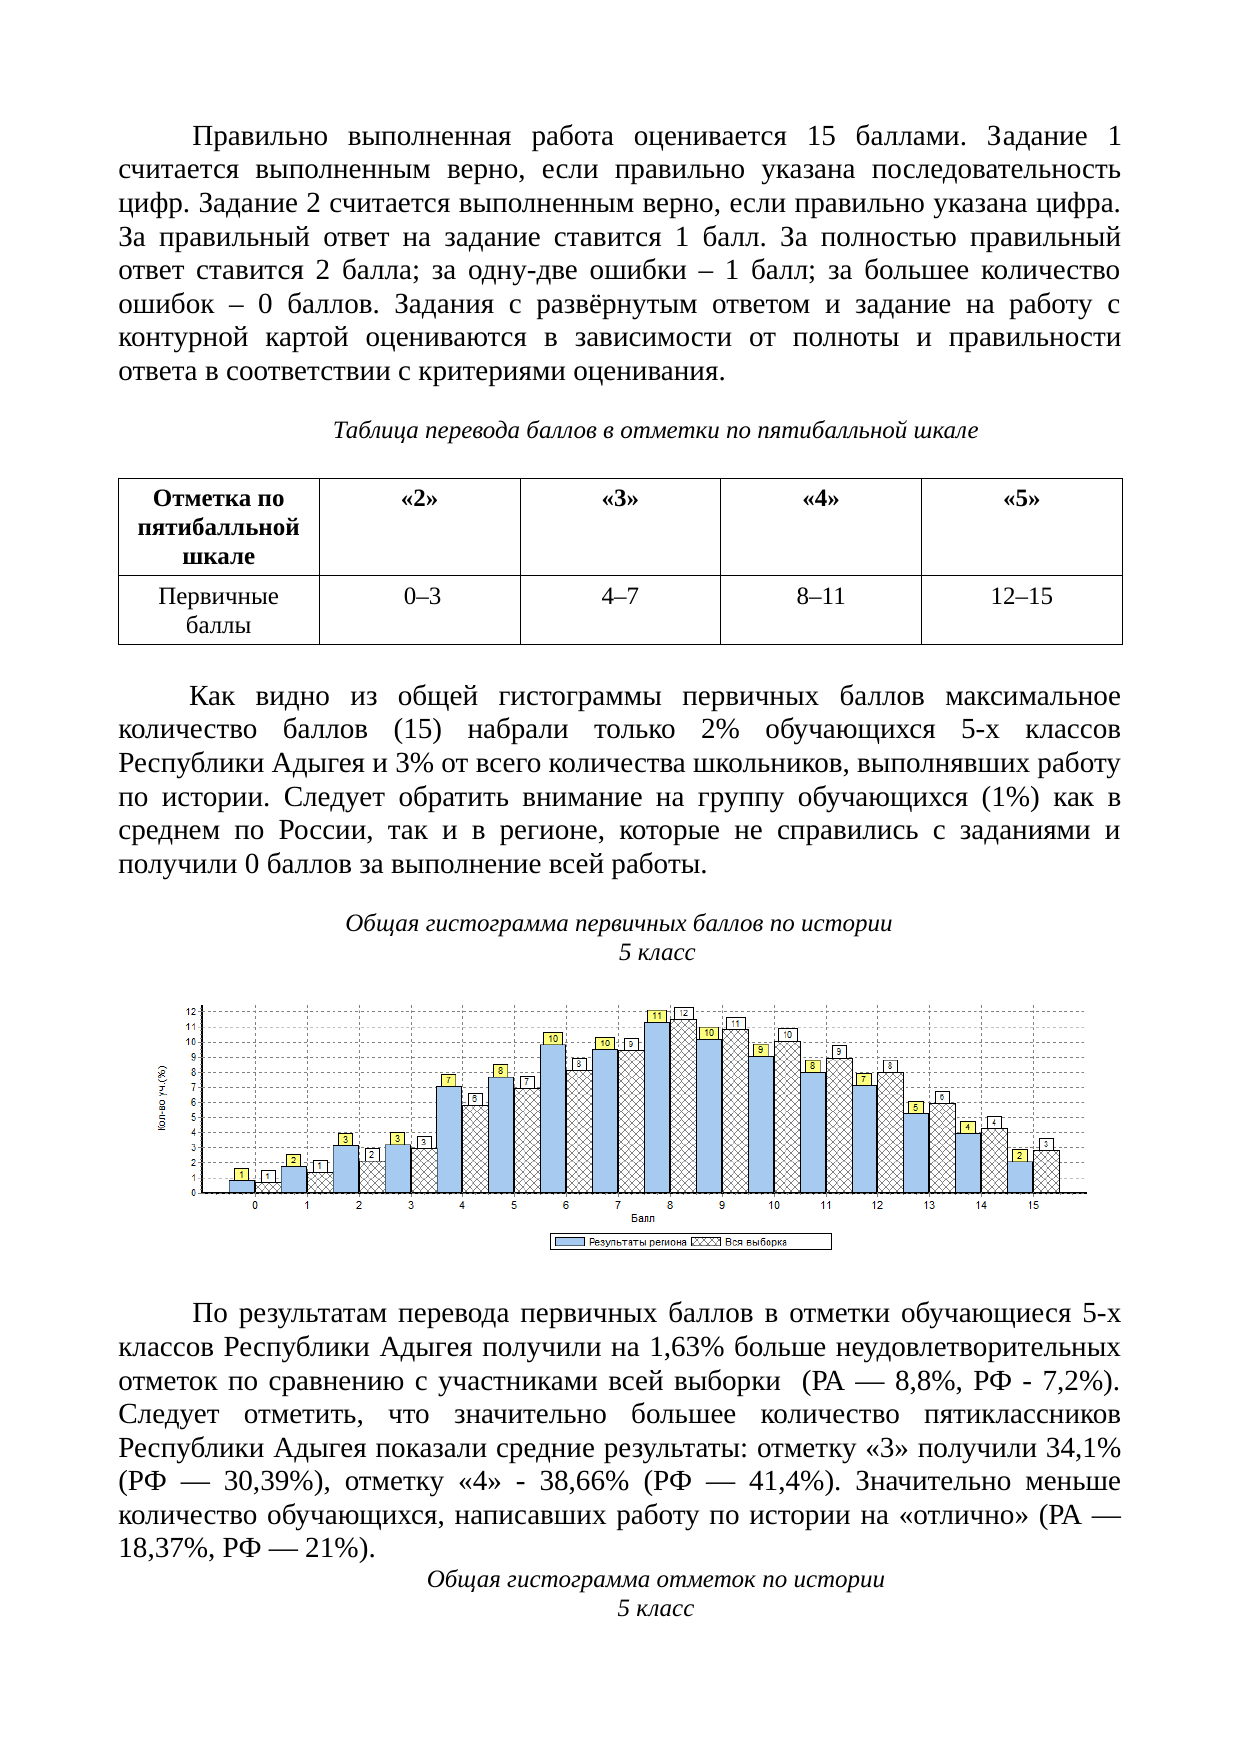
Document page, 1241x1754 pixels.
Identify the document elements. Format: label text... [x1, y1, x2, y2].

text Как видно из общей гистограммы первичных баллов максимальное количество баллов (15) набрали только 2% обучающихся 5-х классов Республики Адыгея и 3% от всего количества школьников, выполнявших работу по истории. Следует обратить внимание на группу обучающихся (1%) как в среднем по России, так и в регионе, которые не справились с заданиями и получили 0 баллов за выполнение всей работы. [118, 678, 1122, 879]
text Общая гистограмма первичных баллов по истории [118, 908, 1122, 937]
table_cell 0–3 [320, 576, 520, 644]
table_header «4» [721, 479, 921, 575]
table_cell 4–7 [521, 576, 720, 644]
text Таблица перевода баллов в отметки по пятибалльной шкале [118, 415, 1122, 444]
table_header «3» [521, 479, 720, 575]
text 5 класс [118, 937, 1122, 966]
table_cell 8–11 [721, 576, 921, 644]
text 5 класс [118, 1593, 1122, 1621]
table_header «2» [320, 479, 520, 575]
table_cell Первичные баллы [119, 576, 319, 644]
table_header «5» [922, 479, 1122, 575]
text Общая гистограмма отметок по истории [118, 1564, 1122, 1593]
text Правильно выполненная работа оценивается 15 баллами. Задание 1 считается выполненным верно, если правильно указана последовательность цифр. Задание 2 считается выполненным верно, если правильно указана цифра. За правильный ответ на задание ставится 1 балл. За полностью правильный ответ ставится 2 балла; за одну-две ошибки – 1 балл; за большее количество ошибок – 0 баллов. Задания с развёрнутым ответом и задание на работу с контурной картой оцениваются в зависимости от полноты и правильности ответа в соответствии с критериями оценивания. [118, 118, 1122, 386]
table_cell 12–15 [922, 576, 1122, 644]
text По результатам перевода первичных баллов в отметки обучающиеся 5-х классов Республики Адыгея получили на 1,63% больше неудовлетворительных отметок по сравнению с участниками всей выборки (РА — 8,8%, РФ - 7,2%). Следует отметить, что значительно большее количество пятиклассников Республики Адыгея показали средние результаты: отметку «3» получили 34,1% (РФ — 30,39%), отметку «4» - 38,66% (РФ — 41,4%). Значительно меньше количество обучающихся, написавших работу по истории на «отлично» (РА — 18,37%, РФ — 21%). [118, 1296, 1122, 1564]
table_header Отметка по пятибалльной шкале [119, 479, 319, 575]
